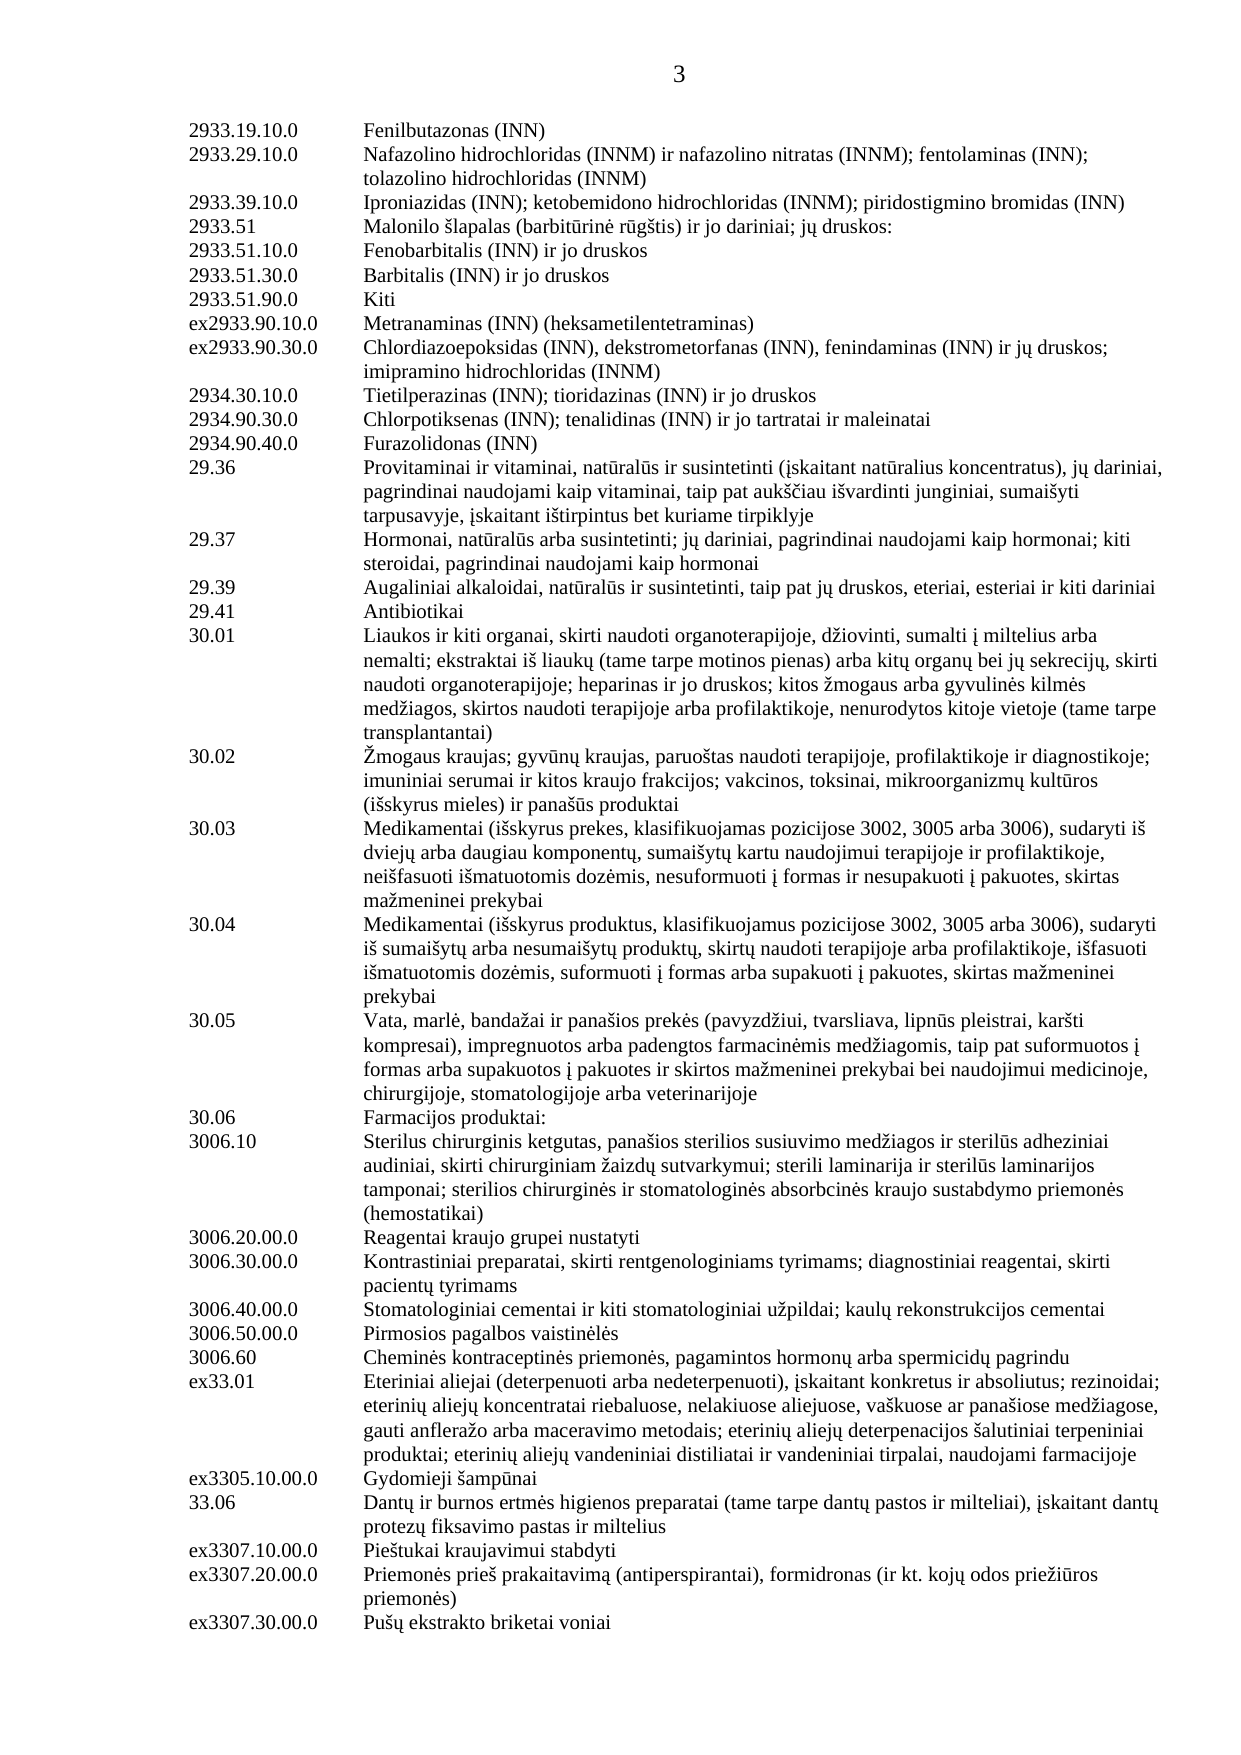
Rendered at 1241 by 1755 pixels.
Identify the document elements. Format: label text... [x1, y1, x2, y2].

table_cell Pirmosios pagalbos vaistinėlės [352, 1321, 1181, 1345]
table_cell 2933.39.10.0 [177, 190, 352, 214]
table_cell Liaukos ir kiti organai, skirti naudoti organoterapijoje, džiovinti, sumalti į miltelius arba nemalti; ekstraktai iš liaukų (tame tarpe motinos pienas) arba kitų organų bei jų sekrecijų, skirti naudoti organoterapijoje; heparinas ir jo druskos; kitos žmogaus arba gyvulinės kilmės medžiagos, skirtos naudoti terapijoje arba profilaktikoje, nenurodytos kitoje vietoje (tame tarpe transplantantai) [352, 624, 1181, 744]
table_cell 30.04 [177, 912, 352, 1008]
table_cell ex2933.90.10.0 [177, 311, 352, 335]
table_cell Medikamentai (išskyrus prekes, klasifikuojamas pozicijose 3002, 3005 arba 3006), sudaryti iš dviejų arba daugiau komponentų, sumaišytų kartu naudojimui terapijoje ir profilaktikoje, neišfasuoti išmatuotomis dozėmis, nesuformuoti į formas ir nesupakuoti į pakuotes, skirtas mažmeninei prekybai [352, 816, 1181, 912]
table_cell Dantų ir burnos ertmės higienos preparatai (tame tarpe dantų pastos ir milteliai), įskaitant dantų protezų fiksavimo pastas ir miltelius [352, 1490, 1181, 1538]
table_cell Sterilus chirurginis ketgutas, panašios sterilios susiuvimo medžiagos ir sterilūs adheziniai audiniai, skirti chirurginiam žaizdų sutvarkymui; sterili laminarija ir sterilūs laminarijos tamponai; sterilios chirurginės ir stomatologinės absorbcinės kraujo sustabdymo priemonės (hemostatikai) [352, 1129, 1181, 1225]
table_cell Eteriniai aliejai (deterpenuoti arba nedeterpenuoti), įskaitant konkretus ir absoliutus; rezinoidai; eterinių aliejų koncentratai riebaluose, nelakiuose aliejuose, vaškuose ar panašiose medžiagose, gauti anfleražo arba maceravimo metodais; eterinių aliejų deterpenacijos šalutiniai terpeniniai produktai; eterinių aliejų vandeniniai distiliatai ir vandeniniai tirpalai, naudojami farmacijoje [352, 1369, 1181, 1466]
table_cell ex33.01 [177, 1369, 352, 1466]
table_cell ex3307.20.00.0 [177, 1562, 352, 1610]
table_cell Chlordiazoepoksidas (INN), dekstrometorfanas (INN), fenindaminas (INN) ir jų druskos; imipramino hidrochloridas (INNM) [352, 335, 1181, 383]
table_cell Žmogaus kraujas; gyvūnų kraujas, paruoštas naudoti terapijoje, profilaktikoje ir diagnostikoje; imuniniai serumai ir kitos kraujo frakcijos; vakcinos, toksinai, mikroorganizmų kultūros (išskyrus mieles) ir panašūs produktai [352, 744, 1181, 816]
table_cell 30.02 [177, 744, 352, 816]
table_cell 30.05 [177, 1009, 352, 1105]
table_cell Stomatologiniai cementai ir kiti stomatologiniai užpildai; kaulų rekonstrukcijos cementai [352, 1297, 1181, 1321]
table_cell 2933.51 [177, 214, 352, 238]
table_cell 3006.50.00.0 [177, 1321, 352, 1345]
table_cell Reagentai kraujo grupei nustatyti [352, 1225, 1181, 1249]
table_cell Kontrastiniai preparatai, skirti rentgenologiniams tyrimams; diagnostiniai reagentai, skirti pacientų tyrimams [352, 1249, 1181, 1297]
table_cell 2933.51.10.0 [177, 239, 352, 262]
table_cell 2934.90.40.0 [177, 431, 352, 455]
table_cell Iproniazidas (INN); ketobemidono hidrochloridas (INNM); piridostigmino bromidas (INN) [352, 190, 1181, 214]
table_cell Furazolidonas (INN) [352, 431, 1181, 455]
table_cell Nafazolino hidrochloridas (INNM) ir nafazolino nitratas (INNM); fentolaminas (INN); tolazolino hidrochloridas (INNM) [352, 142, 1181, 190]
table_cell 2934.90.30.0 [177, 407, 352, 431]
table_cell Pušų ekstrakto briketai voniai [352, 1610, 1181, 1634]
table_cell Fenilbutazonas (INN) [352, 118, 1181, 142]
table_cell Gydomieji šampūnai [352, 1466, 1181, 1490]
table_cell 2933.51.90.0 [177, 287, 352, 311]
table_cell Pieštukai kraujavimui stabdyti [352, 1538, 1181, 1562]
table_cell Kiti [352, 287, 1181, 311]
table_cell Barbitalis (INN) ir jo druskos [352, 263, 1181, 287]
table_cell Hormonai, natūralūs arba susintetinti; jų dariniai, pagrindinai naudojami kaip hormonai; kiti steroidai, pagrindinai naudojami kaip hormonai [352, 527, 1181, 575]
table_cell 2934.30.10.0 [177, 383, 352, 407]
table_cell Metranaminas (INN) (heksametilentetraminas) [352, 311, 1181, 335]
table_cell 33.06 [177, 1490, 352, 1538]
table_cell 29.37 [177, 527, 352, 575]
table_cell ex3307.10.00.0 [177, 1538, 352, 1562]
table_cell 2933.19.10.0 [177, 118, 352, 142]
table_cell Tietilperazinas (INN); tioridazinas (INN) ir jo druskos [352, 383, 1181, 407]
table_cell ex3307.30.00.0 [177, 1610, 352, 1634]
table_cell Priemonės prieš prakaitavimą (antiperspirantai), formidronas (ir kt. kojų odos priežiūros priemonės) [352, 1562, 1181, 1610]
table_cell 30.03 [177, 816, 352, 912]
table_cell Augaliniai alkaloidai, natūralūs ir susintetinti, taip pat jų druskos, eteriai, esteriai ir kiti dariniai [352, 575, 1181, 599]
table_cell 29.36 [177, 455, 352, 527]
table_cell 29.41 [177, 599, 352, 623]
table_cell Provitaminai ir vitaminai, natūralūs ir susintetinti (įskaitant natūralius koncentratus), jų dariniai, pagrindinai naudojami kaip vitaminai, taip pat aukščiau išvardinti junginiai, sumaišyti tarpusavyje, įskaitant ištirpintus bet kuriame tirpiklyje [352, 455, 1181, 527]
table_cell 3006.40.00.0 [177, 1297, 352, 1321]
table_cell Malonilo šlapalas (barbitūrinė rūgštis) ir jo dariniai; jų druskos: [352, 214, 1181, 238]
table_cell Fenobarbitalis (INN) ir jo druskos [352, 239, 1181, 262]
table_cell Medikamentai (išskyrus produktus, klasifikuojamus pozicijose 3002, 3005 arba 3006), sudaryti iš sumaišytų arba nesumaišytų produktų, skirtų naudoti terapijoje arba profilaktikoje, išfasuoti išmatuotomis dozėmis, suformuoti į formas arba supakuoti į pakuotes, skirtas mažmeninei prekybai [352, 912, 1181, 1008]
table_cell ex2933.90.30.0 [177, 335, 352, 383]
table_cell Farmacijos produktai: [352, 1105, 1181, 1129]
table_cell Cheminės kontraceptinės priemonės, pagamintos hormonų arba spermicidų pagrindu [352, 1345, 1181, 1369]
table_cell Vata, marlė, bandažai ir panašios prekės (pavyzdžiui, tvarsliava, lipnūs pleistrai, karšti kompresai), impregnuotos arba padengtos farmacinėmis medžiagomis, taip pat suformuotos į formas arba supakuotos į pakuotes ir skirtos mažmeninei prekybai bei naudojimui medicinoje, chirurgijoje, stomatologijoje arba veterinarijoje [352, 1009, 1181, 1105]
table_cell 2933.29.10.0 [177, 142, 352, 190]
table_cell 3006.20.00.0 [177, 1225, 352, 1249]
table_cell ex3305.10.00.0 [177, 1466, 352, 1490]
table_cell 29.39 [177, 575, 352, 599]
table_cell Antibiotikai [352, 599, 1181, 623]
table_cell Chlorpotiksenas (INN); tenalidinas (INN) ir jo tartratai ir maleinatai [352, 407, 1181, 431]
table_cell 3006.30.00.0 [177, 1249, 352, 1297]
table_cell 30.01 [177, 624, 352, 744]
table_cell 3006.10 [177, 1129, 352, 1225]
table_cell 3006.60 [177, 1345, 352, 1369]
table_cell 30.06 [177, 1105, 352, 1129]
table_cell 2933.51.30.0 [177, 263, 352, 287]
